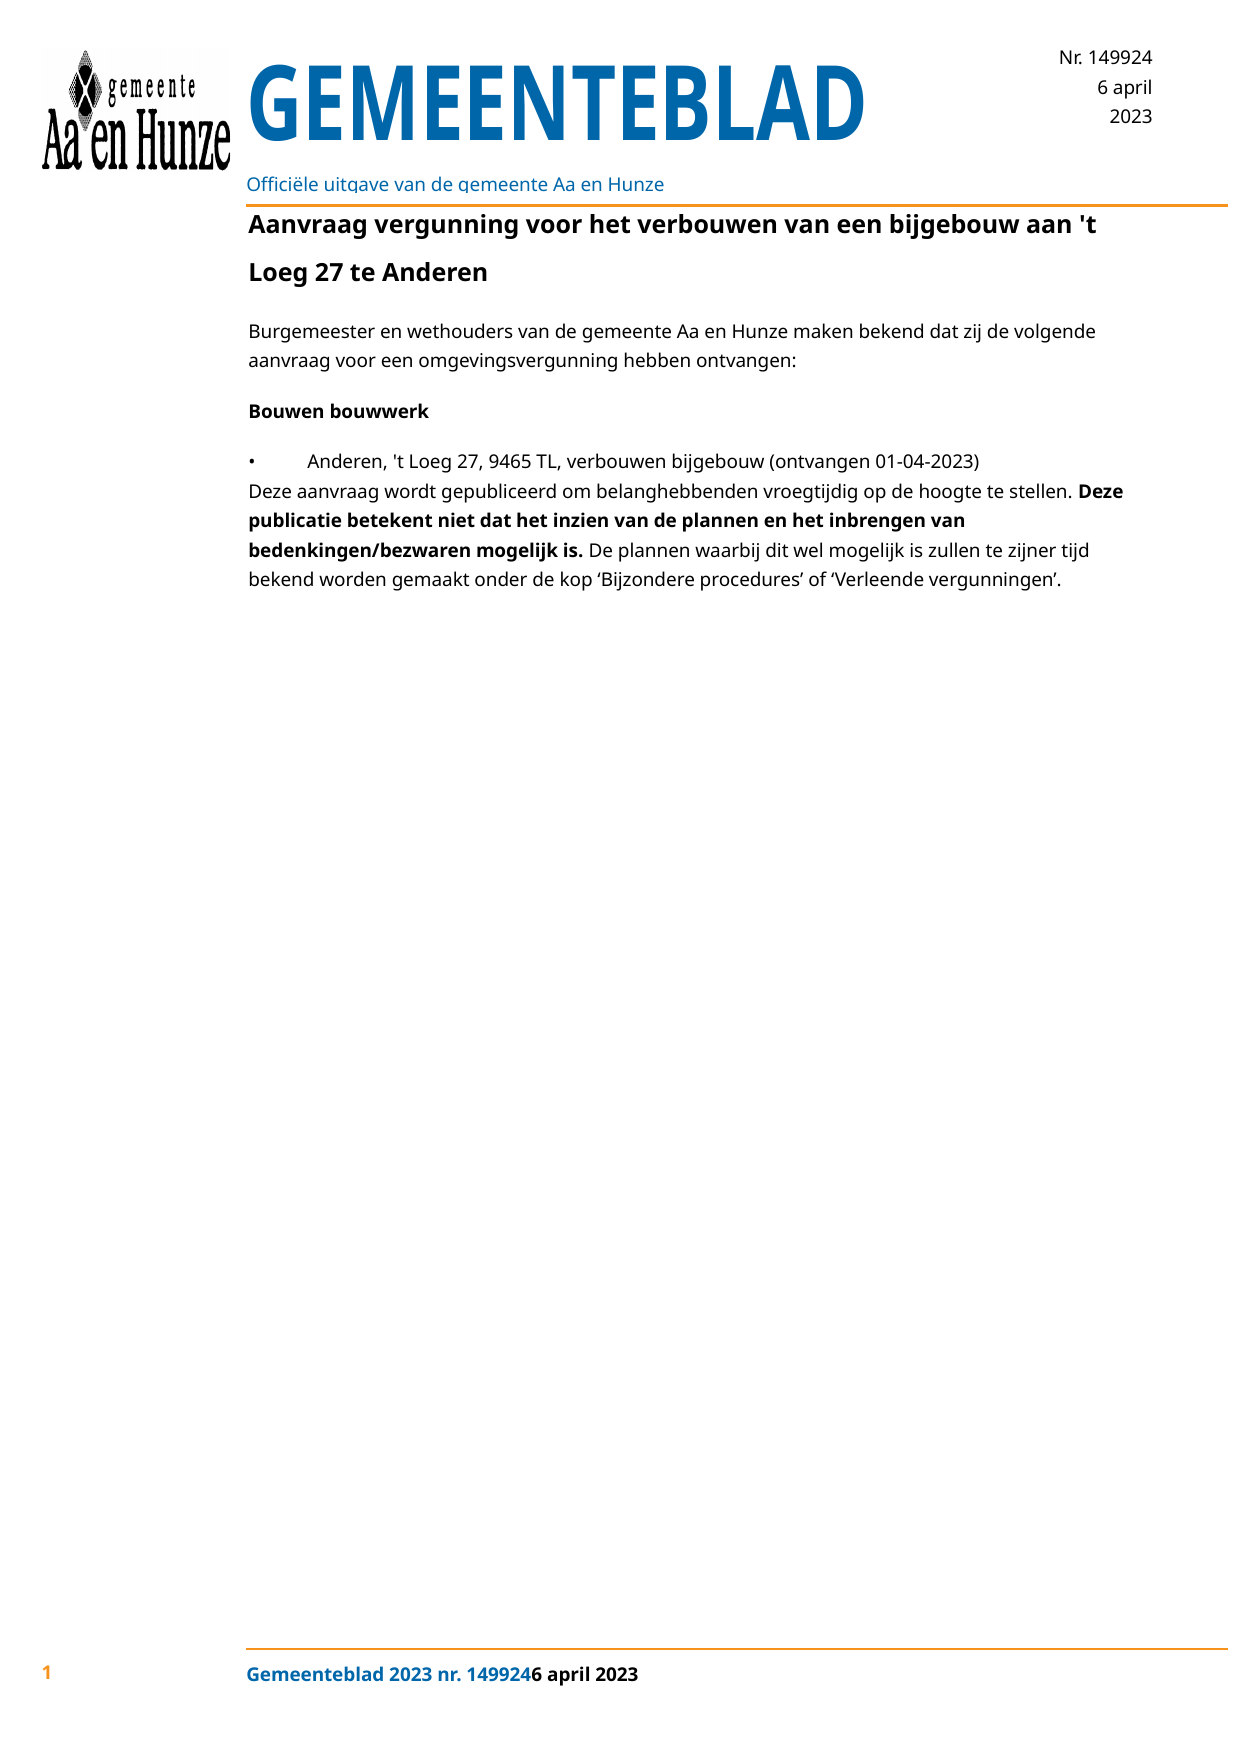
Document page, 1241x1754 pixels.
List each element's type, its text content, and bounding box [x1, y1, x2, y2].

text Aanvraag vergunning voor het verbouwen van een bijgebouw aan 't Loeg 27 te Anderen [248, 207, 1152, 288]
text Burgemeester en wethouders van de gemeente Aa en Hunze maken bekend dat zij de volgende aanvraag voor een omgevingsvergunning hebben ontvangen: [248, 318, 1152, 373]
text Deze aanvraag wordt gepubliceerd om belanghebbenden vroegtijdig op de hoogte te stellen. Deze publicatie betekent niet dat het inzien van de plannen en het inbrengen van bedenkingen/bezwaren mogelijk is. De plannen waarbij dit wel mogelijk is zullen te zijner tijd bekend worden gemaakt onder de kop ‘Bijzondere procedures’ of ‘Verleende vergunningen’. [248, 478, 1152, 592]
list Anderen, 't Loeg 27, 9465 TL, verbouwen bijgebouw (ontvangen 01-04-2023) [248, 448, 1152, 474]
picture [41, 47, 231, 172]
text Bouwen bouwwerk [248, 398, 1152, 424]
